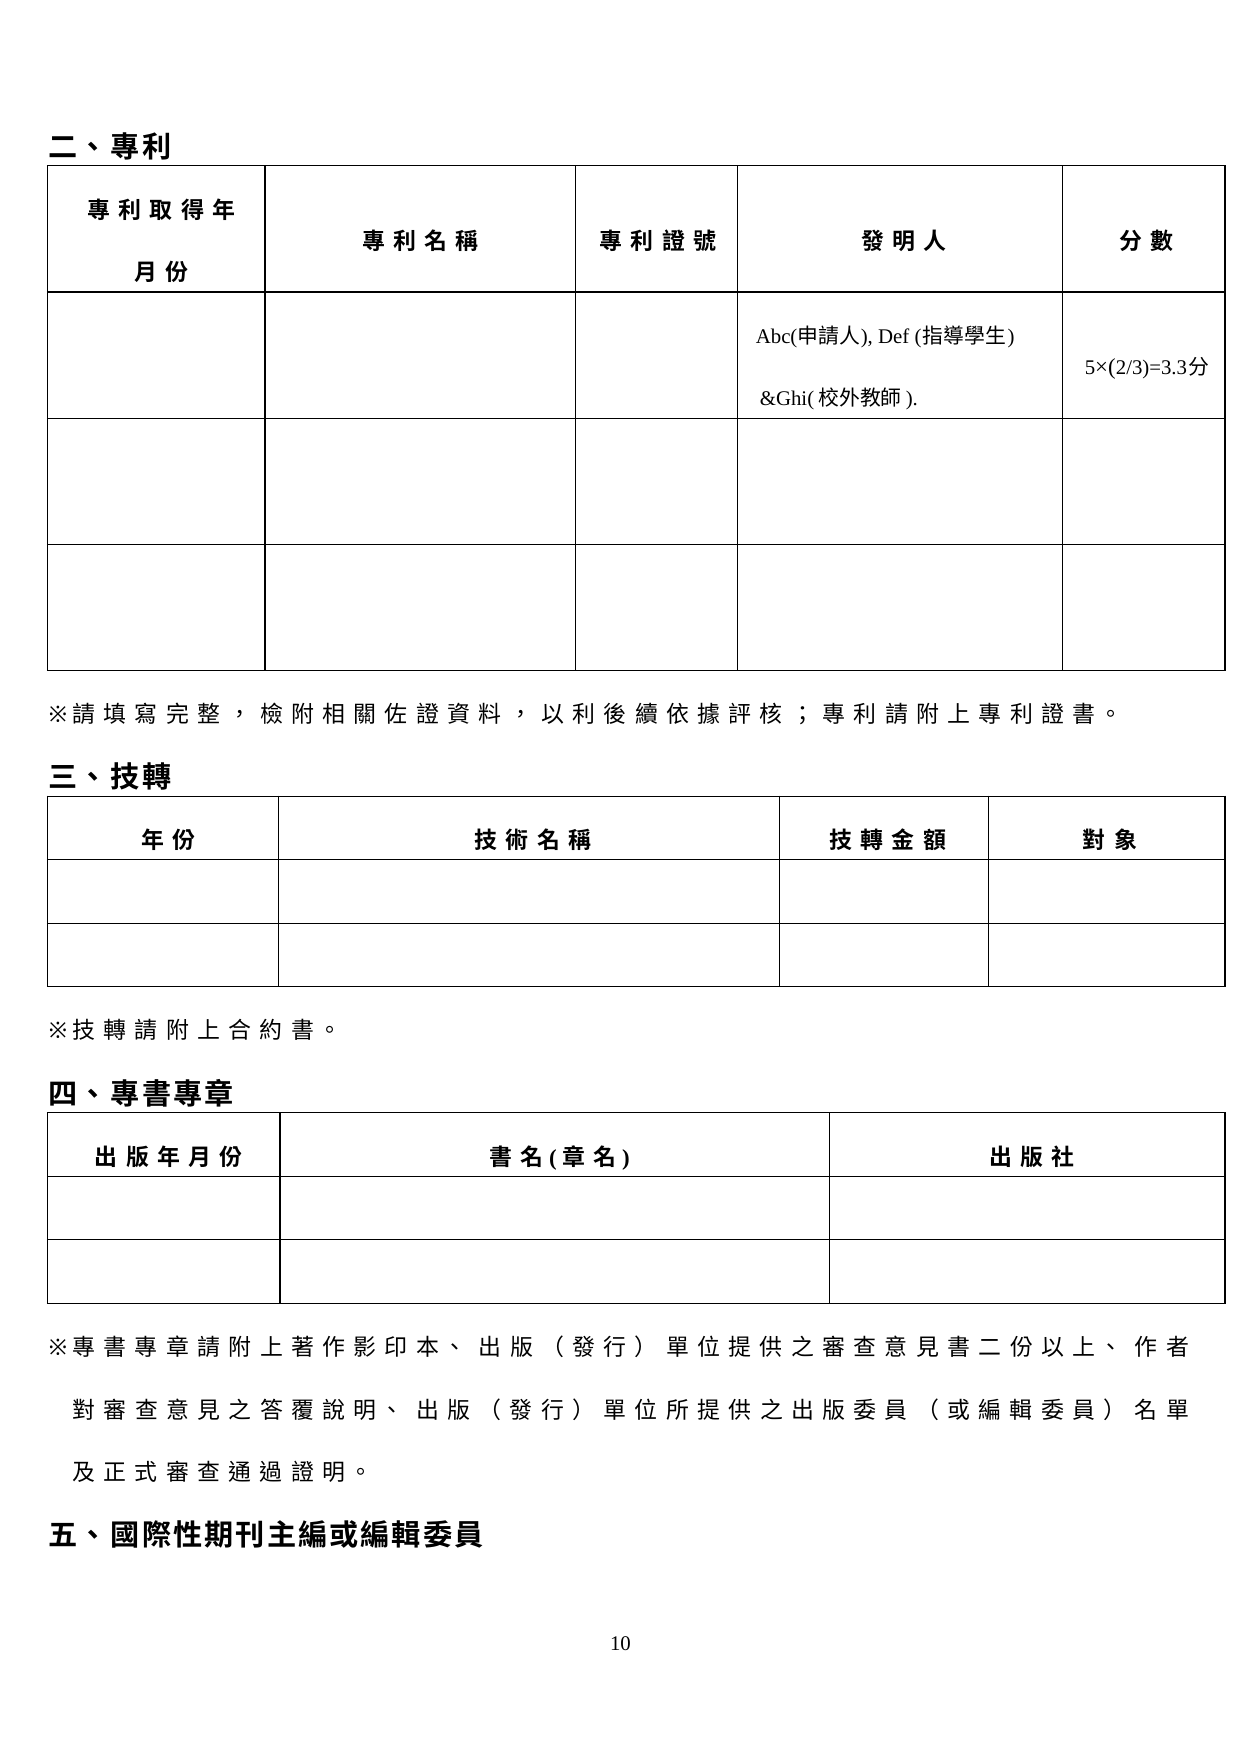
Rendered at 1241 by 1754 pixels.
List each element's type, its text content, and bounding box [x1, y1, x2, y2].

table_cell [780, 860, 988, 923]
table_cell [989, 924, 1224, 986]
table_cell [576, 545, 737, 669]
table_cell [266, 293, 575, 417]
text 二、專利 [47, 103, 1193, 165]
table_cell [780, 924, 988, 986]
table_cell [830, 1177, 1224, 1239]
table_cell [989, 860, 1224, 923]
table_cell [279, 860, 779, 923]
table_cell [266, 545, 575, 669]
table_cell [576, 419, 737, 543]
text ※專書專章請附上著作影印本、出版（發行）單位提供之審查意見書二份以上、作者對審查意見之答覆說明、出版（發行）單位所提供之出版委員（或編輯委員）名單及正式審查通過證明。 [47, 1304, 1193, 1491]
table_cell [830, 1240, 1224, 1303]
table_cell [279, 924, 779, 986]
table_cell [48, 1240, 279, 1303]
table_cell [281, 1240, 829, 1303]
table_header 分數 [1063, 166, 1224, 291]
table_cell 5×(2/3)=3.3分 [1063, 293, 1224, 417]
table_header 技轉金額 [780, 797, 988, 859]
table_cell [48, 860, 278, 923]
table_cell Abc(申請人), Def (指導學生) &Ghi(校外教師). [738, 293, 1062, 417]
table_cell [1063, 419, 1224, 543]
table_cell [48, 545, 264, 669]
text ※技轉請附上合約書。 [47, 987, 1193, 1050]
table_header 出版社 [830, 1113, 1224, 1176]
table_header 發明人 [738, 166, 1062, 291]
table_header 專利取得年月份 [48, 166, 264, 291]
text 三、技轉 [47, 733, 1193, 796]
table_header 書名(章名) [281, 1113, 829, 1176]
table_cell [266, 419, 575, 543]
text ※請填寫完整，檢附相關佐證資料，以利後續依據評核；專利請附上專利證書。 [47, 671, 1193, 733]
table_cell [1063, 545, 1224, 669]
table_cell [576, 293, 737, 417]
text 五、國際性期刊主編或編輯委員 [47, 1491, 1193, 1554]
table_header 專利證號 [576, 166, 737, 291]
table_cell [48, 1177, 279, 1239]
table_cell [48, 924, 278, 986]
table_cell [281, 1177, 829, 1239]
text 四、專書專章 [47, 1050, 1193, 1112]
table_header 出版年月份 [48, 1113, 279, 1176]
table_header 專利名稱 [266, 166, 575, 291]
table_cell [738, 419, 1062, 543]
table_header 對象 [989, 797, 1224, 859]
table_cell [738, 545, 1062, 669]
table_header 年份 [48, 797, 278, 859]
table_cell [48, 419, 264, 543]
table_header 技術名稱 [279, 797, 779, 859]
table_cell [48, 293, 264, 417]
